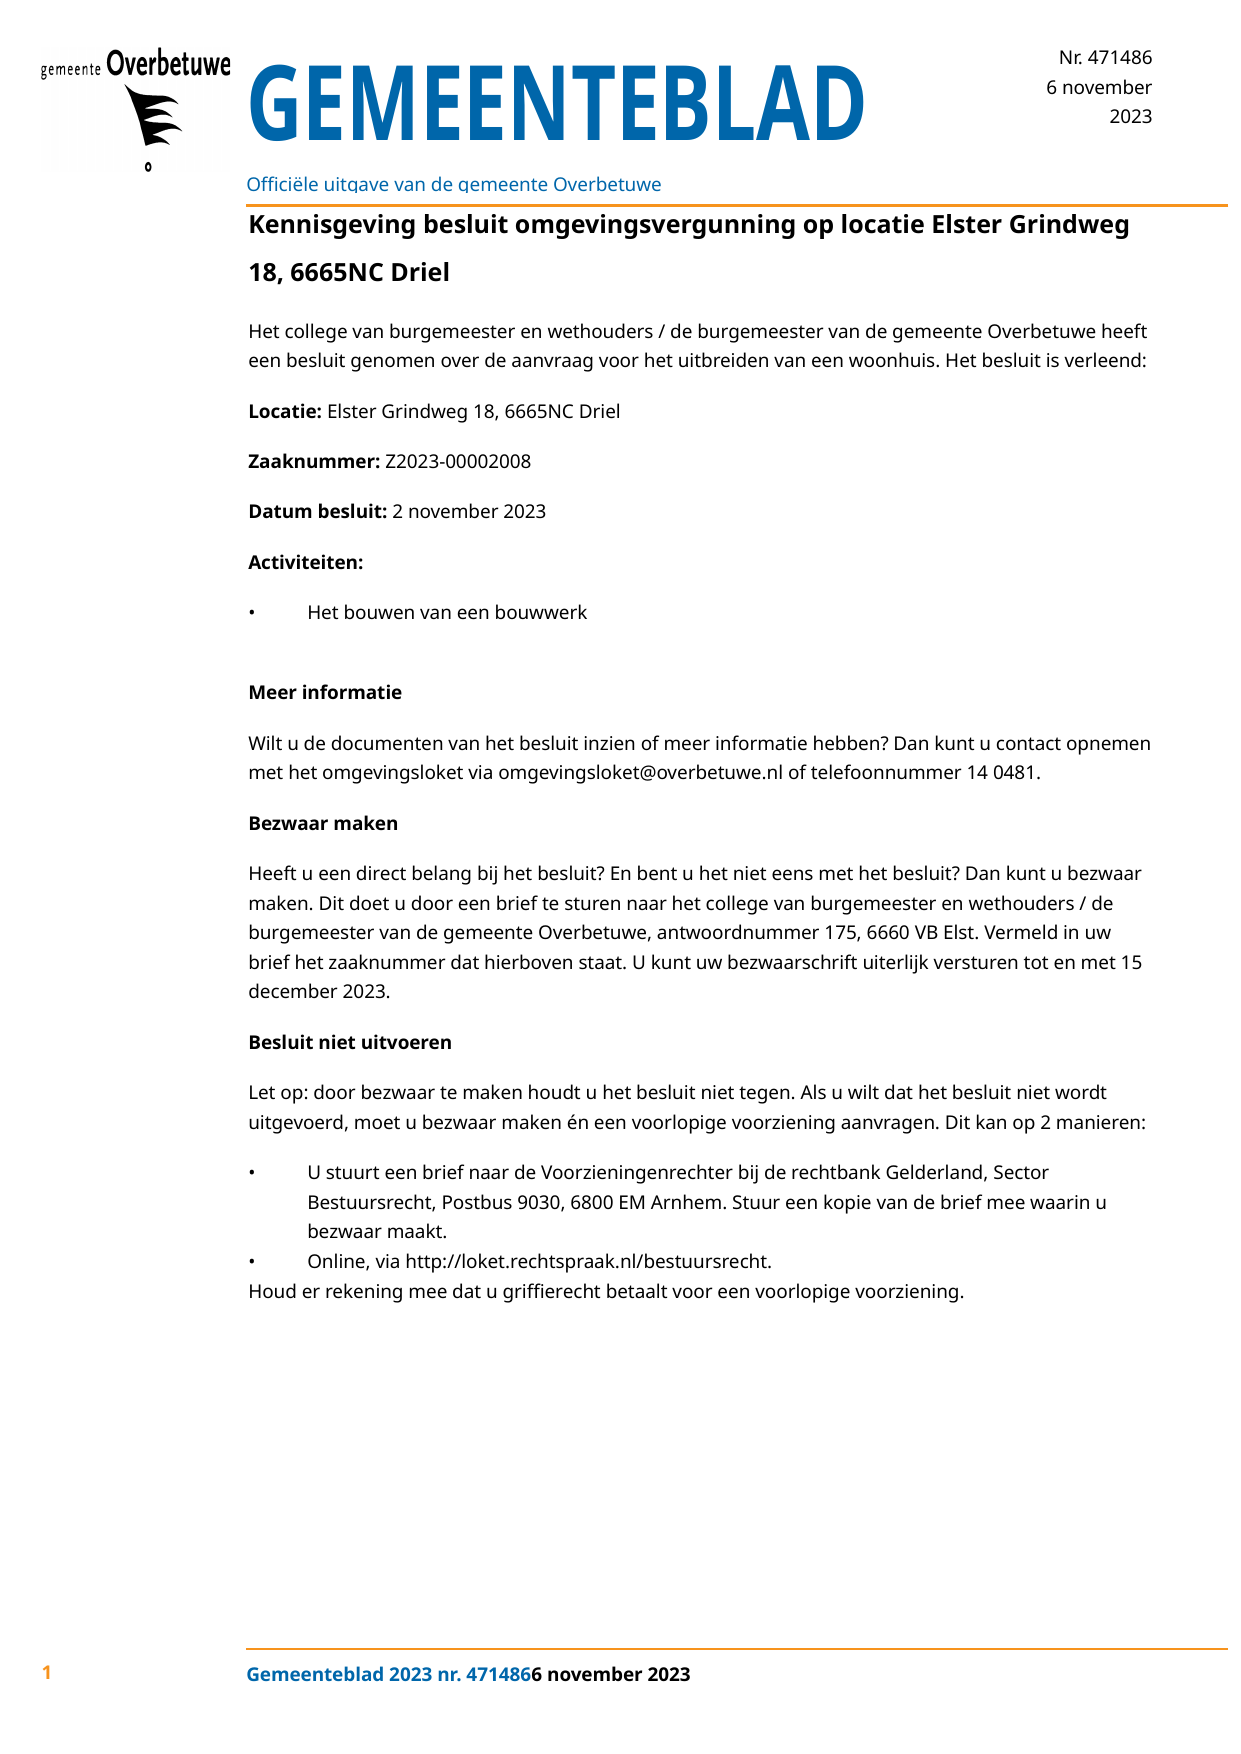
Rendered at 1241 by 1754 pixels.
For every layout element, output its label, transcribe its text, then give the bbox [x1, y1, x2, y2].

text Meer informatie [248, 679, 1152, 705]
text Houd er rekening mee dat u griffierecht betaalt voor een voorlopige voorziening. [248, 1278, 1152, 1304]
text Zaaknummer: Z2023-00002008 [248, 448, 1152, 474]
text Besluit niet uitvoeren [248, 1029, 1152, 1055]
list U stuurt een brief naar de Voorzieningenrechter bij de rechtbank Gelderland, Sector Bestuursrecht, Postbus 9030, 6800 EM Arnhem. Stuur een kopie van de brief mee waarin u bezwaar maakt. [248, 1159, 1152, 1244]
list Online, via http://loket.rechtspraak.nl/bestuursrecht. [248, 1248, 1152, 1274]
text Heeft u een direct belang bij het besluit? En bent u het niet eens met het besluit? Dan kunt u bezwaar maken. Dit doet u door een brief te sturen naar het college van burgemeester en wethouders / de burgemeester van de gemeente Overbetuwe, antwoordnummer 175, 6660 VB Elst. Vermeld in uw brief het zaaknummer dat hierboven staat. U kunt uw bezwaarschrift uiterlijk versturen tot en met 15 december 2023. [248, 860, 1152, 1004]
text Wilt u de documenten van het besluit inzien of meer informatie hebben? Dan kunt u contact opnemen met het omgevingsloket via omgevingsloket@overbetuwe.nl of telefoonnummer 14 0481. [248, 730, 1152, 785]
text Datum besluit: 2 november 2023 [248, 499, 1152, 524]
picture [41, 47, 231, 172]
text Activiteiten: [248, 549, 1152, 575]
text Locatie: Elster Grindweg 18, 6665NC Driel [248, 398, 1152, 424]
text Let op: door bezwaar te maken houdt u het besluit niet tegen. Als u wilt dat het besluit niet wordt uitgevoerd, moet u bezwaar maken én een voorlopige voorziening aanvragen. Dit kan op 2 manieren: [248, 1079, 1152, 1135]
text Bezwaar maken [248, 810, 1152, 836]
text Het college van burgemeester en wethouders / de burgemeester van de gemeente Overbetuwe heeft een besluit genomen over de aanvraag voor het uitbreiden van een woonhuis. Het besluit is verleend: [248, 318, 1152, 373]
text Kennisgeving besluit omgevingsvergunning op locatie Elster Grindweg 18, 6665NC Driel [248, 207, 1152, 288]
list Het bouwen van een bouwwerk [248, 599, 1152, 625]
